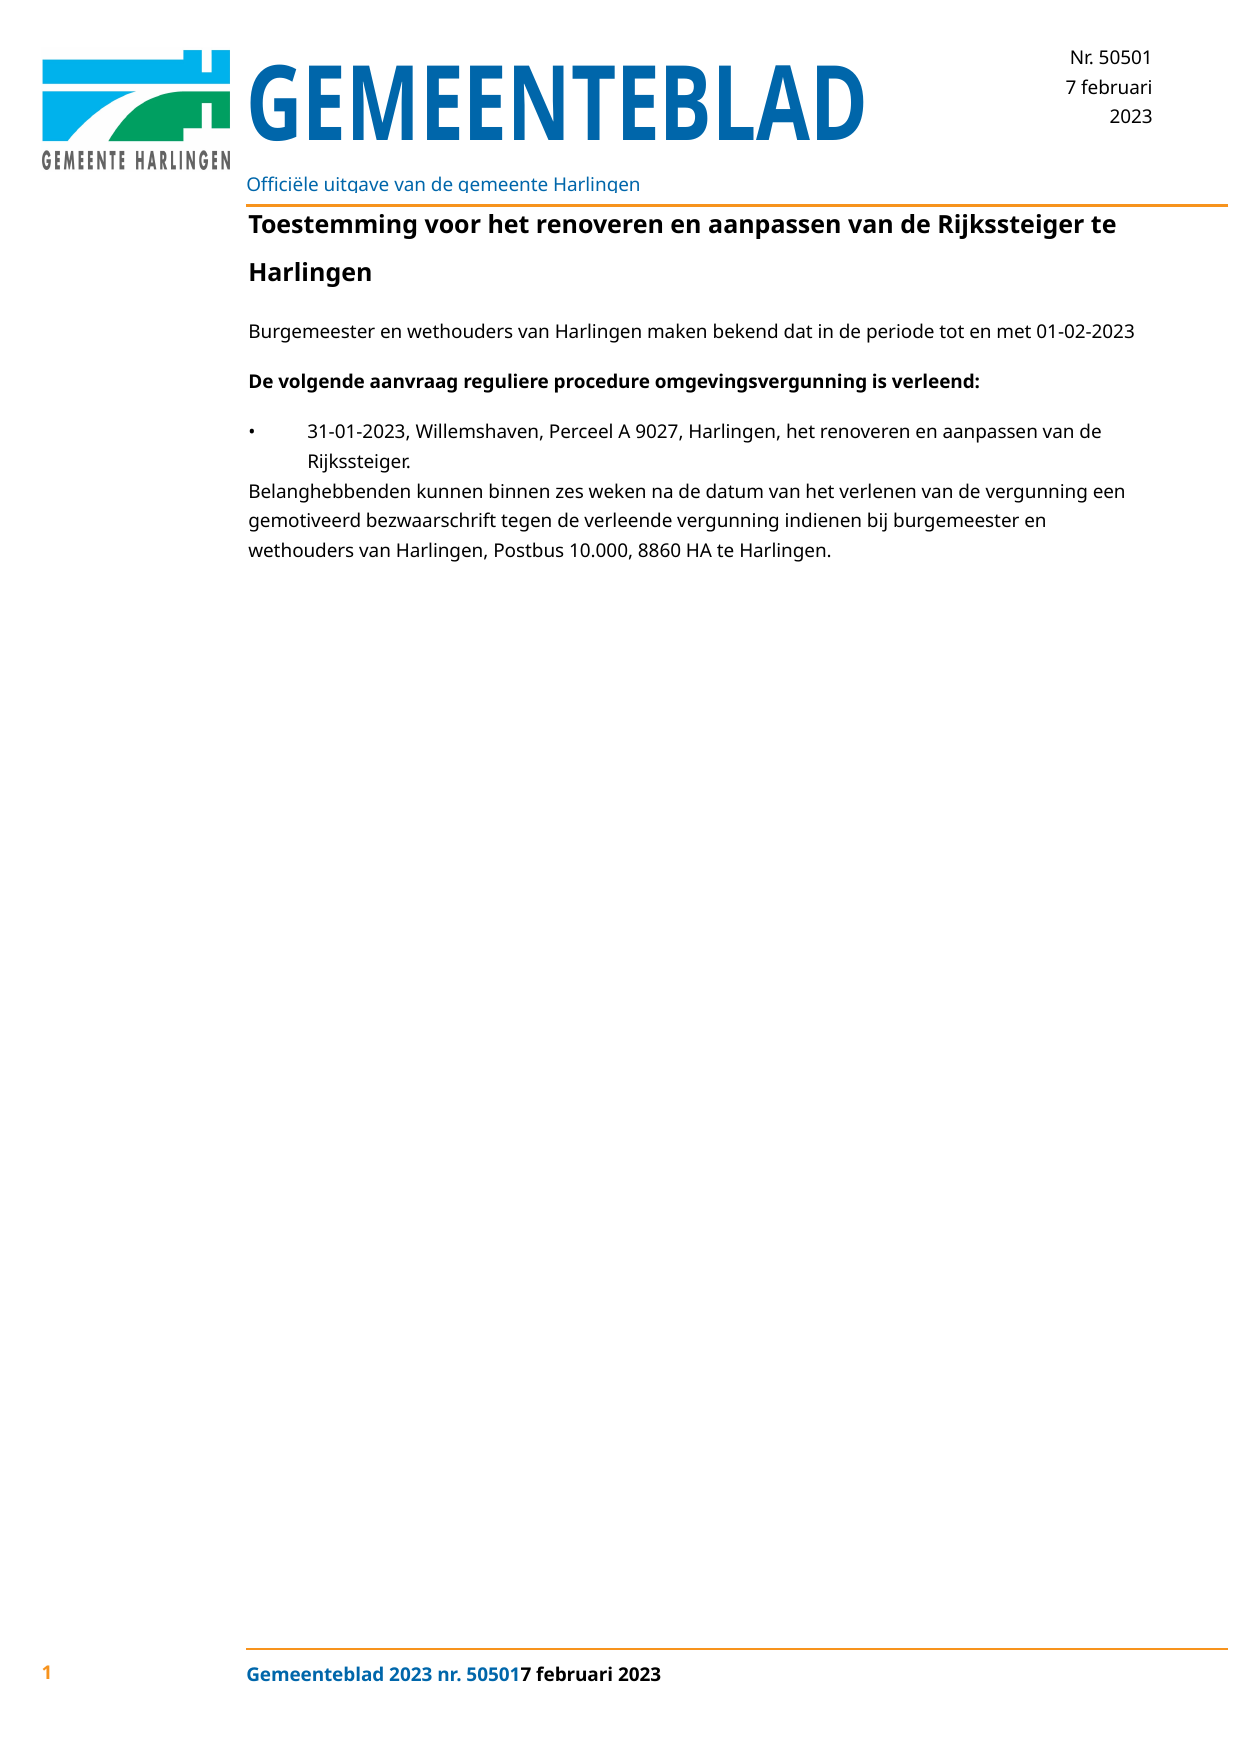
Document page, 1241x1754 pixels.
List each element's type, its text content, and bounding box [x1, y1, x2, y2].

list 31-01-2023, Willemshaven, Perceel A 9027, Harlingen, het renoveren en aanpassen van de Rijkssteiger. [248, 419, 1152, 474]
text Belanghebbenden kunnen binnen zes weken na de datum van het verlenen van de vergunning een gemotiveerd bezwaarschrift tegen de verleende vergunning indienen bij burgemeester en wethouders van Harlingen, Postbus 10.000, 8860 HA te Harlingen. [248, 478, 1152, 563]
text De volgende aanvraag reguliere procedure omgevingsvergunning is verleend: [248, 368, 1152, 394]
text Burgemeester en wethouders van Harlingen maken bekend dat in de periode tot en met 01-02-2023 [248, 318, 1152, 344]
text Toestemming voor het renoveren en aanpassen van de Rijkssteiger te Harlingen [248, 207, 1152, 288]
picture [41, 47, 231, 172]
